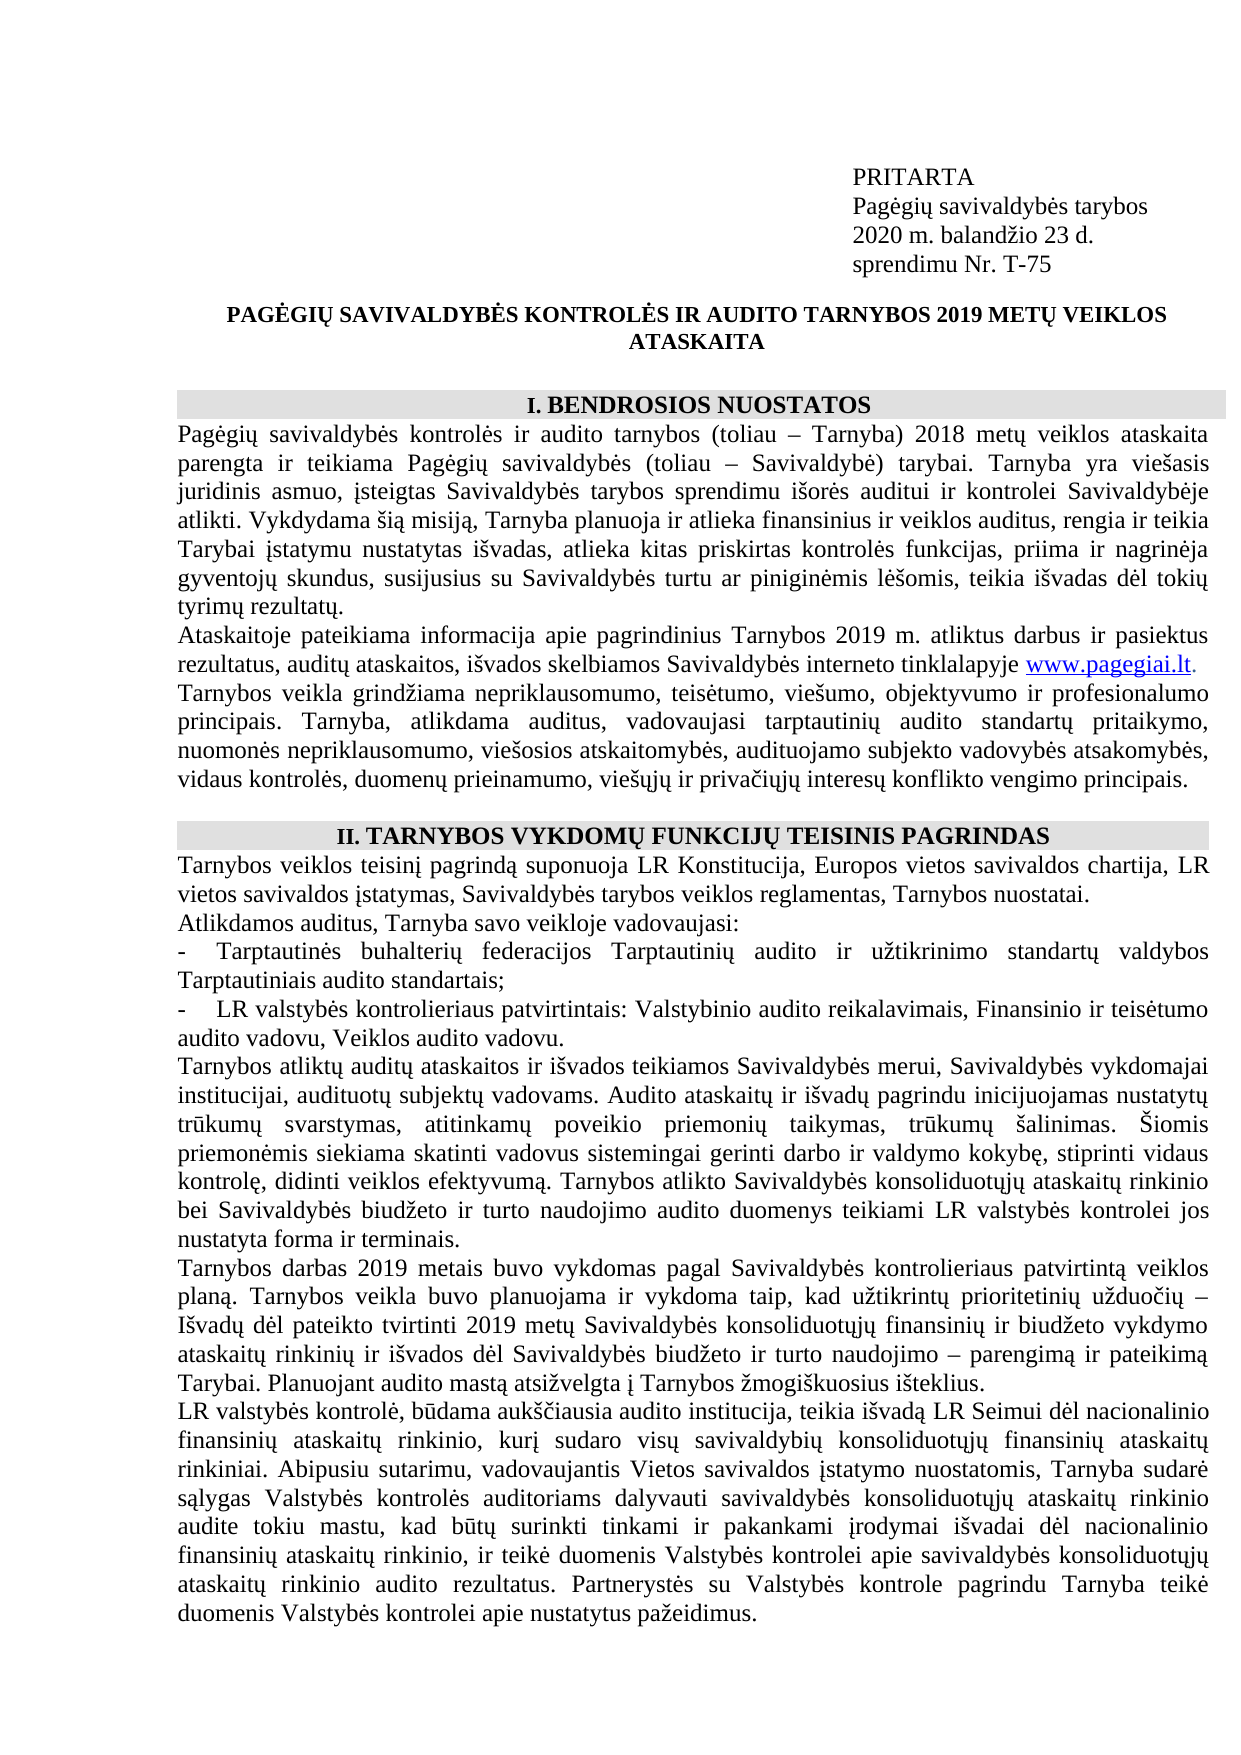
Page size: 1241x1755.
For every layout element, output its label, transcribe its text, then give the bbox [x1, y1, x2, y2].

text Ataskaitoje pateikiama informacija apie pagrindinius Tarnybos 2019 m. atliktus darbus ir pasiektus rezultatus, auditų ataskaitos, išvados skelbiamos Savivaldybės interneto tinklalapyje www.pagegiai.lt. [177, 620, 1209, 678]
text I. BENDROSIOS NUOSTATOS [177, 390, 1226, 419]
text Tarnybos veiklos teisinį pagrindą suponuoja LR Konstitucija, Europos vietos savivaldos chartija, LR vietos savivaldos įstatymas, Savivaldybės tarybos veiklos reglamentas, Tarnybos nuostatai. [177, 850, 1209, 908]
text Pagėgių savivaldybės tarybos [852, 191, 1208, 220]
text Tarnybos veikla grindžiama nepriklausomumo, teisėtumo, viešumo, objektyvumo ir profesionalumo principais. Tarnyba, atlikdama auditus, vadovaujasi tarptautinių audito standartų pritaikymo, nuomonės nepriklausomumo, viešosios atskaitomybės, audituojamo subjekto vadovybės atsakomybės, vidaus kontrolės, duomenų prieinamumo, viešųjų ir privačiųjų interesų konflikto vengimo principais. [177, 678, 1209, 793]
text - Tarptautinės buhalterių federacijos Tarptautinių audito ir užtikrinimo standartų valdybos Tarptautiniais audito standartais; [177, 936, 1209, 994]
text II. TARNYBOS VYKDOMŲ FUNKCIJŲ TEISINIS PAGRINDAS [177, 821, 1209, 850]
text Tarnybos atliktų auditų ataskaitos ir išvados teikiamos Savivaldybės merui, Savivaldybės vykdomajai institucijai, audituotų subjektų vadovams. Audito ataskaitų ir išvadų pagrindu inicijuojamas nustatytų trūkumų svarstymas, atitinkamų poveikio priemonių taikymas, trūkumų šalinimas. Šiomis priemonėmis siekiama skatinti vadovus sistemingai gerinti darbo ir valdymo kokybę, stiprinti vidaus kontrolę, didinti veiklos efektyvumą. Tarnybos atlikto Savivaldybės konsoliduotųjų ataskaitų rinkinio bei Savivaldybės biudžeto ir turto naudojimo audito duomenys teikiami LR valstybės kontrolei jos nustatyta forma ir terminais. [177, 1051, 1209, 1253]
text 2020 m. balandžio 23 d. [852, 220, 1208, 249]
text Tarnybos darbas 2019 metais buvo vykdomas pagal Savivaldybės kontrolieriaus patvirtintą veiklos planą. Tarnybos veikla buvo planuojama ir vykdoma taip, kad užtikrintų prioritetinių užduočių – Išvadų dėl pateikto tvirtinti 2019 metų Savivaldybės konsoliduotųjų finansinių ir biudžeto vykdymo ataskaitų rinkinių ir išvados dėl Savivaldybės biudžeto ir turto naudojimo – parengimą ir pateikimą Tarybai. Planuojant audito mastą atsižvelgta į Tarnybos žmogiškuosius išteklius. [177, 1253, 1209, 1396]
text PAGĖGIŲ SAVIVALDYBĖS KONTROLĖS IR AUDITO TARNYBOS 2019 METŲ VEIKLOS ATASKAITA [177, 301, 1217, 354]
text LR valstybės kontrolė, būdama aukščiausia audito institucija, teikia išvadą LR Seimui dėl nacionalinio finansinių ataskaitų rinkinio, kurį sudaro visų savivaldybių konsoliduotųjų finansinių ataskaitų rinkiniai. Abipusiu sutarimu, vadovaujantis Vietos savivaldos įstatymo nuostatomis, Tarnyba sudarė sąlygas Valstybės kontrolės auditoriams dalyvauti savivaldybės konsoliduotųjų ataskaitų rinkinio audite tokiu mastu, kad būtų surinkti tinkami ir pakankami įrodymai išvadai dėl nacionalinio finansinių ataskaitų rinkinio, ir teikė duomenis Valstybės kontrolei apie savivaldybės konsoliduotųjų ataskaitų rinkinio audito rezultatus. Partnerystės su Valstybės kontrole pagrindu Tarnyba teikė duomenis Valstybės kontrolei apie nustatytus pažeidimus. [177, 1396, 1209, 1626]
text Pagėgių savivaldybės kontrolės ir audito tarnybos (toliau – Tarnyba) 2018 metų veiklos ataskaita parengta ir teikiama Pagėgių savivaldybės (toliau – Savivaldybė) tarybai. Tarnyba yra viešasis juridinis asmuo, įsteigtas Savivaldybės tarybos sprendimu išorės auditui ir kontrolei Savivaldybėje atlikti. Vykdydama šią misiją, Tarnyba planuoja ir atlieka finansinius ir veiklos auditus, rengia ir teikia Tarybai įstatymu nustatytas išvadas, atlieka kitas priskirtas kontrolės funkcijas, priima ir nagrinėja gyventojų skundus, susijusius su Savivaldybės turtu ar piniginėmis lėšomis, teikia išvadas dėl tokių tyrimų rezultatų. [177, 419, 1209, 620]
text sprendimu Nr. T-75 [852, 249, 1208, 277]
text PRITARTA [852, 162, 1208, 191]
text Atlikdamos auditus, Tarnyba savo veikloje vadovaujasi: [177, 908, 1209, 936]
text - LR valstybės kontrolieriaus patvirtintais: Valstybinio audito reikalavimais, Finansinio ir teisėtumo audito vadovu, Veiklos audito vadovu. [177, 994, 1209, 1051]
